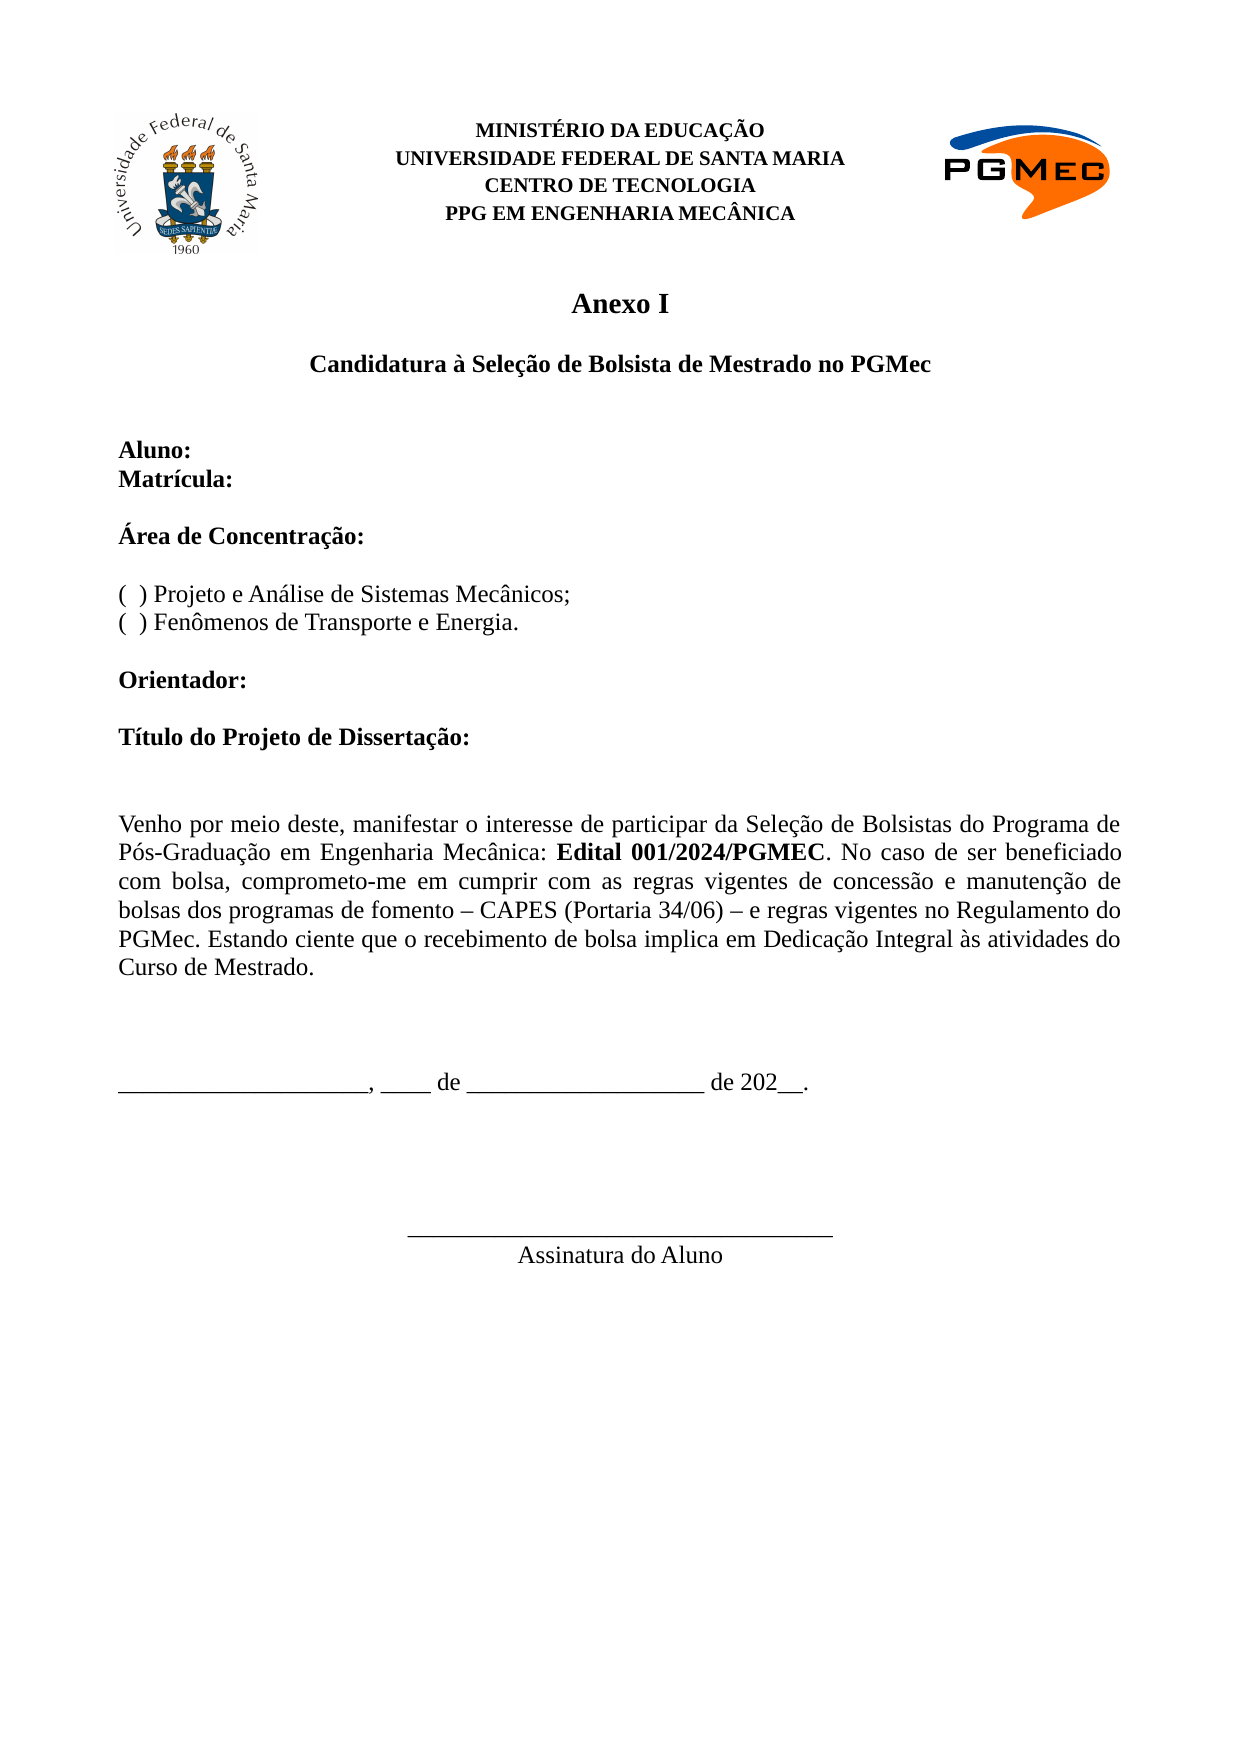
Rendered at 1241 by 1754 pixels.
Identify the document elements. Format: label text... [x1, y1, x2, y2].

text Aluno: [118, 435, 1122, 464]
text Área de Concentração: [118, 521, 1122, 550]
text ____________________, ____ de ___________________ de 202__. [118, 1067, 1122, 1096]
text ( ) Fenômenos de Transporte e Energia. [118, 607, 1122, 636]
text __________________________________ [118, 1211, 1122, 1240]
picture [114, 113, 259, 254]
text Candidatura à Seleção de Bolsista de Mestrado no PGMec [118, 349, 1122, 377]
text Orientador: [118, 665, 1122, 694]
text Venho por meio deste, manifestar o interesse de participar da Seleção de Bolsistas do Programa de Pós-Graduação em Engenharia Mecânica: Edital 001/2024/PGMEC. No caso de ser beneficiado com bolsa, comprometo-me em cumprir com as regras vigentes de concessão e manutenção de bolsas dos programas de fomento – CAPES (Portaria 34/06) – e regras vigentes no Regulamento do PGMec. Estando ciente que o recebimento de bolsa implica em Dedicação Integral às atividades do Curso de Mestrado. [118, 809, 1122, 981]
text ( ) Projeto e Análise de Sistemas Mecânicos; [118, 579, 1122, 607]
text Matrícula: [118, 464, 1122, 492]
text Título do Projeto de Dissertação: [118, 722, 1122, 751]
text Assinatura do Aluno [118, 1240, 1122, 1269]
text Anexo I [118, 286, 1122, 320]
